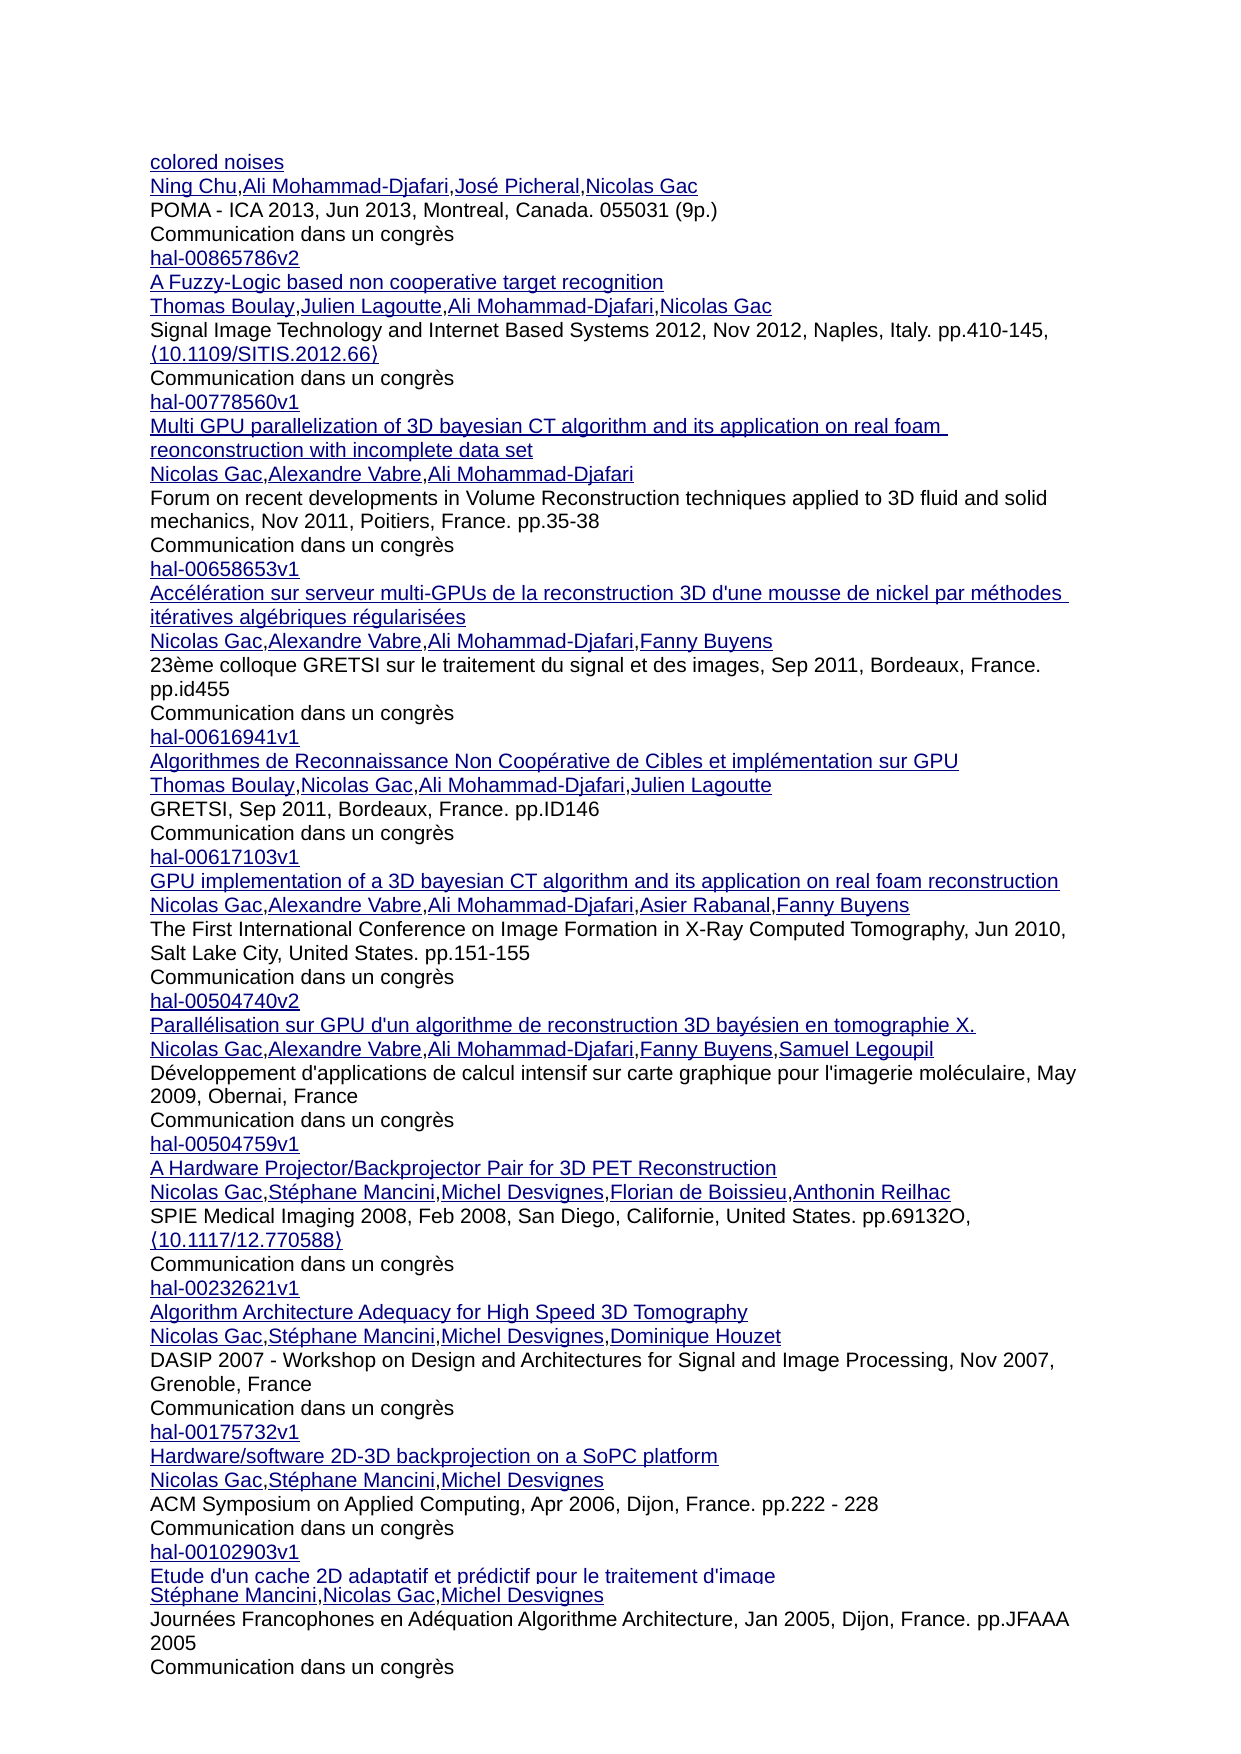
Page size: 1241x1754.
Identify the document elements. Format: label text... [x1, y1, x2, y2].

table_cell Algorithmes de Reconnaissance Non Coopérative de Cibles et implémentation sur GPU Thomas Boulay,Nicolas Gac,Ali Mohammad-Djafari,Julien Lagoutte GRETSI, Sep 2011, Bordeaux, France. pp.ID146 Communication dans un congrès hal-00617103v1 [150, 749, 1090, 869]
table_cell Parallélisation sur GPU d'un algorithme de reconstruction 3D bayésien en tomographie X. Nicolas Gac,Alexandre Vabre,Ali Mohammad-Djafari,Fanny Buyens,Samuel Legoupil Développement d'applications de calcul intensif sur carte graphique pour l'imagerie moléculaire, May 2009, Obernai, France Communication dans un congrès hal-00504759v1 [150, 1013, 1090, 1156]
table_cell GPU implementation of a 3D bayesian CT algorithm and its application on real foam reconstruction Nicolas Gac,Alexandre Vabre,Ali Mohammad-Djafari,Asier Rabanal,Fanny Buyens The First International Conference on Image Formation in X-Ray Computed Tomography, Jun 2010, Salt Lake City, United States. pp.151-155 Communication dans un congrès hal-00504740v2 [150, 869, 1090, 1012]
table_cell A Hardware Projector/Backprojector Pair for 3D PET Reconstruction Nicolas Gac,Stéphane Mancini,Michel Desvignes,Florian de Boissieu,Anthonin Reilhac SPIE Medical Imaging 2008, Feb 2008, San Diego, Californie, United States. pp.69132O, ⟨10.1117/12.770588⟩ Communication dans un congrès hal-00232621v1 [150, 1156, 1090, 1300]
table_cell Accélération sur serveur multi-GPUs de la reconstruction 3D d'une mousse de nickel par méthodes itératives algébriques régularisées Nicolas Gac,Alexandre Vabre,Ali Mohammad-Djafari,Fanny Buyens 23ème colloque GRETSI sur le traitement du signal et des images, Sep 2011, Bordeaux, France. pp.id455 Communication dans un congrès hal-00616941v1 [150, 581, 1090, 749]
table_cell Hardware/software 2D-3D backprojection on a SoPC platform Nicolas Gac,Stéphane Mancini,Michel Desvignes ACM Symposium on Applied Computing, Apr 2006, Dijon, France. pp.222 - 228 Communication dans un congrès hal-00102903v1 [150, 1444, 1090, 1563]
table_cell A Fuzzy-Logic based non cooperative target recognition Thomas Boulay,Julien Lagoutte,Ali Mohammad-Djafari,Nicolas Gac Signal Image Technology and Internet Based Systems 2012, Nov 2012, Naples, Italy. pp.410-145, ⟨10.1109/SITIS.2012.66⟩ Communication dans un congrès hal-00778560v1 [150, 270, 1090, 413]
table_cell Multi GPU parallelization of 3D bayesian CT algorithm and its application on real foam reonconstruction with incomplete data set Nicolas Gac,Alexandre Vabre,Ali Mohammad-Djafari Forum on recent developments in Volume Reconstruction techniques applied to 3D fluid and solid mechanics, Nov 2011, Poitiers, France. pp.35-38 Communication dans un congrès hal-00658653v1 [150, 414, 1090, 581]
table_cell Etude d'un cache 2D adaptatif et prédictif pour le traitement d'image Stéphane Mancini,Nicolas Gac,Michel Desvignes Journées Francophones en Adéquation Algorithme Architecture, Jan 2005, Dijon, France. pp.JFAAA 2005 Communication dans un congrès [150, 1564, 1090, 1679]
table_cell An efficient variational Bayesian inference approach via Studient's-t priors for acoustic imaging in colored noises Ning Chu,Ali Mohammad-Djafari,José Picheral,Nicolas Gac POMA - ICA 2013, Jun 2013, Montreal, Canada. 055031 (9p.) Communication dans un congrès hal-00865786v2 [150, 150, 1090, 270]
table_cell Algorithm Architecture Adequacy for High Speed 3D Tomography Nicolas Gac,Stéphane Mancini,Michel Desvignes,Dominique Houzet DASIP 2007 - Workshop on Design and Architectures for Signal and Image Processing, Nov 2007, Grenoble, France Communication dans un congrès hal-00175732v1 [150, 1300, 1090, 1444]
